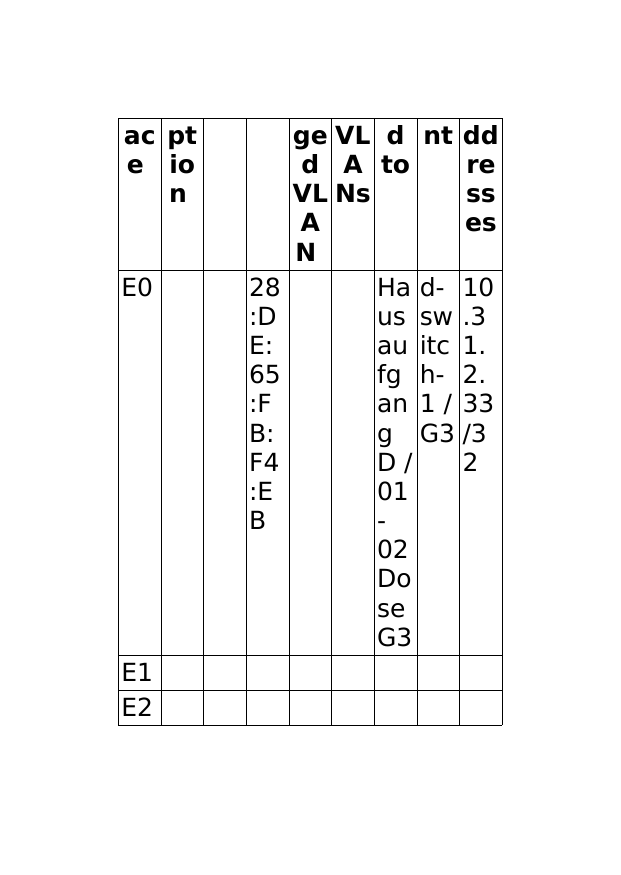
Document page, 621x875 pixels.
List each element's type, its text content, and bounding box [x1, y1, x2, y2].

table_cell E1 [119, 656, 161, 690]
table_cell [290, 656, 331, 690]
table_cell [204, 271, 246, 655]
table_header ddresses [460, 119, 502, 270]
table_header d to [375, 119, 417, 270]
table_header nt [418, 119, 459, 270]
table_header [247, 119, 289, 270]
table_header [204, 119, 246, 270]
table_cell E2 [119, 691, 161, 725]
table_cell 10.31.2.33/32 [460, 271, 502, 655]
table_cell [332, 271, 374, 655]
table_cell 28:DE:65:FB:F4:EB [247, 271, 289, 655]
table_header ace [119, 119, 161, 270]
table_cell [332, 656, 374, 690]
table_cell Hausaufgang D / 01-02 Dose G3 [375, 271, 417, 655]
table_cell [162, 656, 203, 690]
table_cell [247, 691, 289, 725]
table_cell [204, 691, 246, 725]
table_cell [460, 691, 502, 725]
table_cell [290, 691, 331, 725]
table_header VLANs [332, 119, 374, 270]
table_cell [460, 656, 502, 690]
table_cell [375, 691, 417, 725]
table_header ption [162, 119, 203, 270]
table_cell [247, 656, 289, 690]
table_cell [204, 656, 246, 690]
table_cell [290, 271, 331, 655]
table_cell [162, 271, 203, 655]
table_cell [418, 691, 459, 725]
table_cell [162, 691, 203, 725]
table_cell [418, 656, 459, 690]
table_cell [375, 656, 417, 690]
table_cell [332, 691, 374, 725]
table_cell E0 [119, 271, 161, 655]
table_cell d-switch-1 / G3 [418, 271, 459, 655]
table_header ged VLAN [290, 119, 331, 270]
